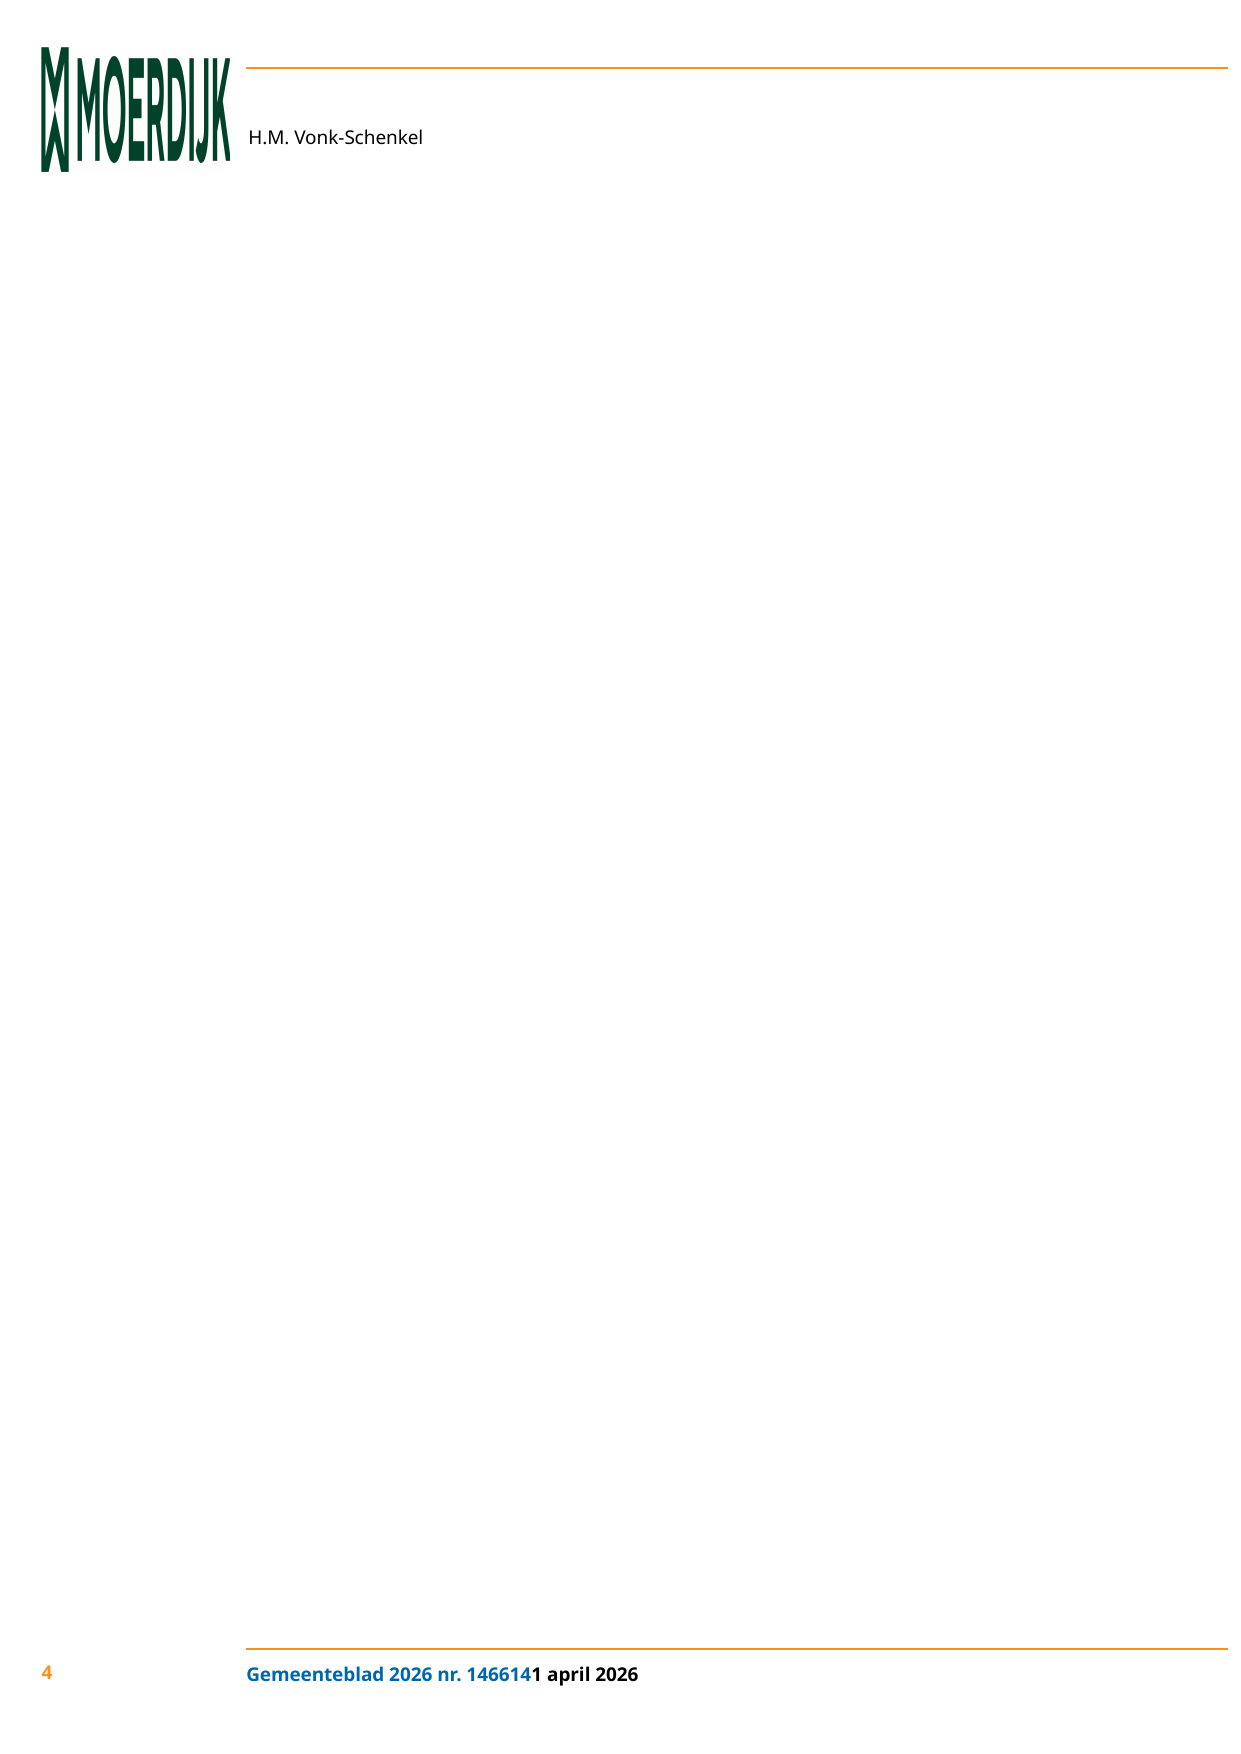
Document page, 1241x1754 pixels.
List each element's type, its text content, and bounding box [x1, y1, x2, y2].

picture [41, 47, 231, 172]
text H.M. Vonk-Schenkel [248, 124, 1152, 150]
